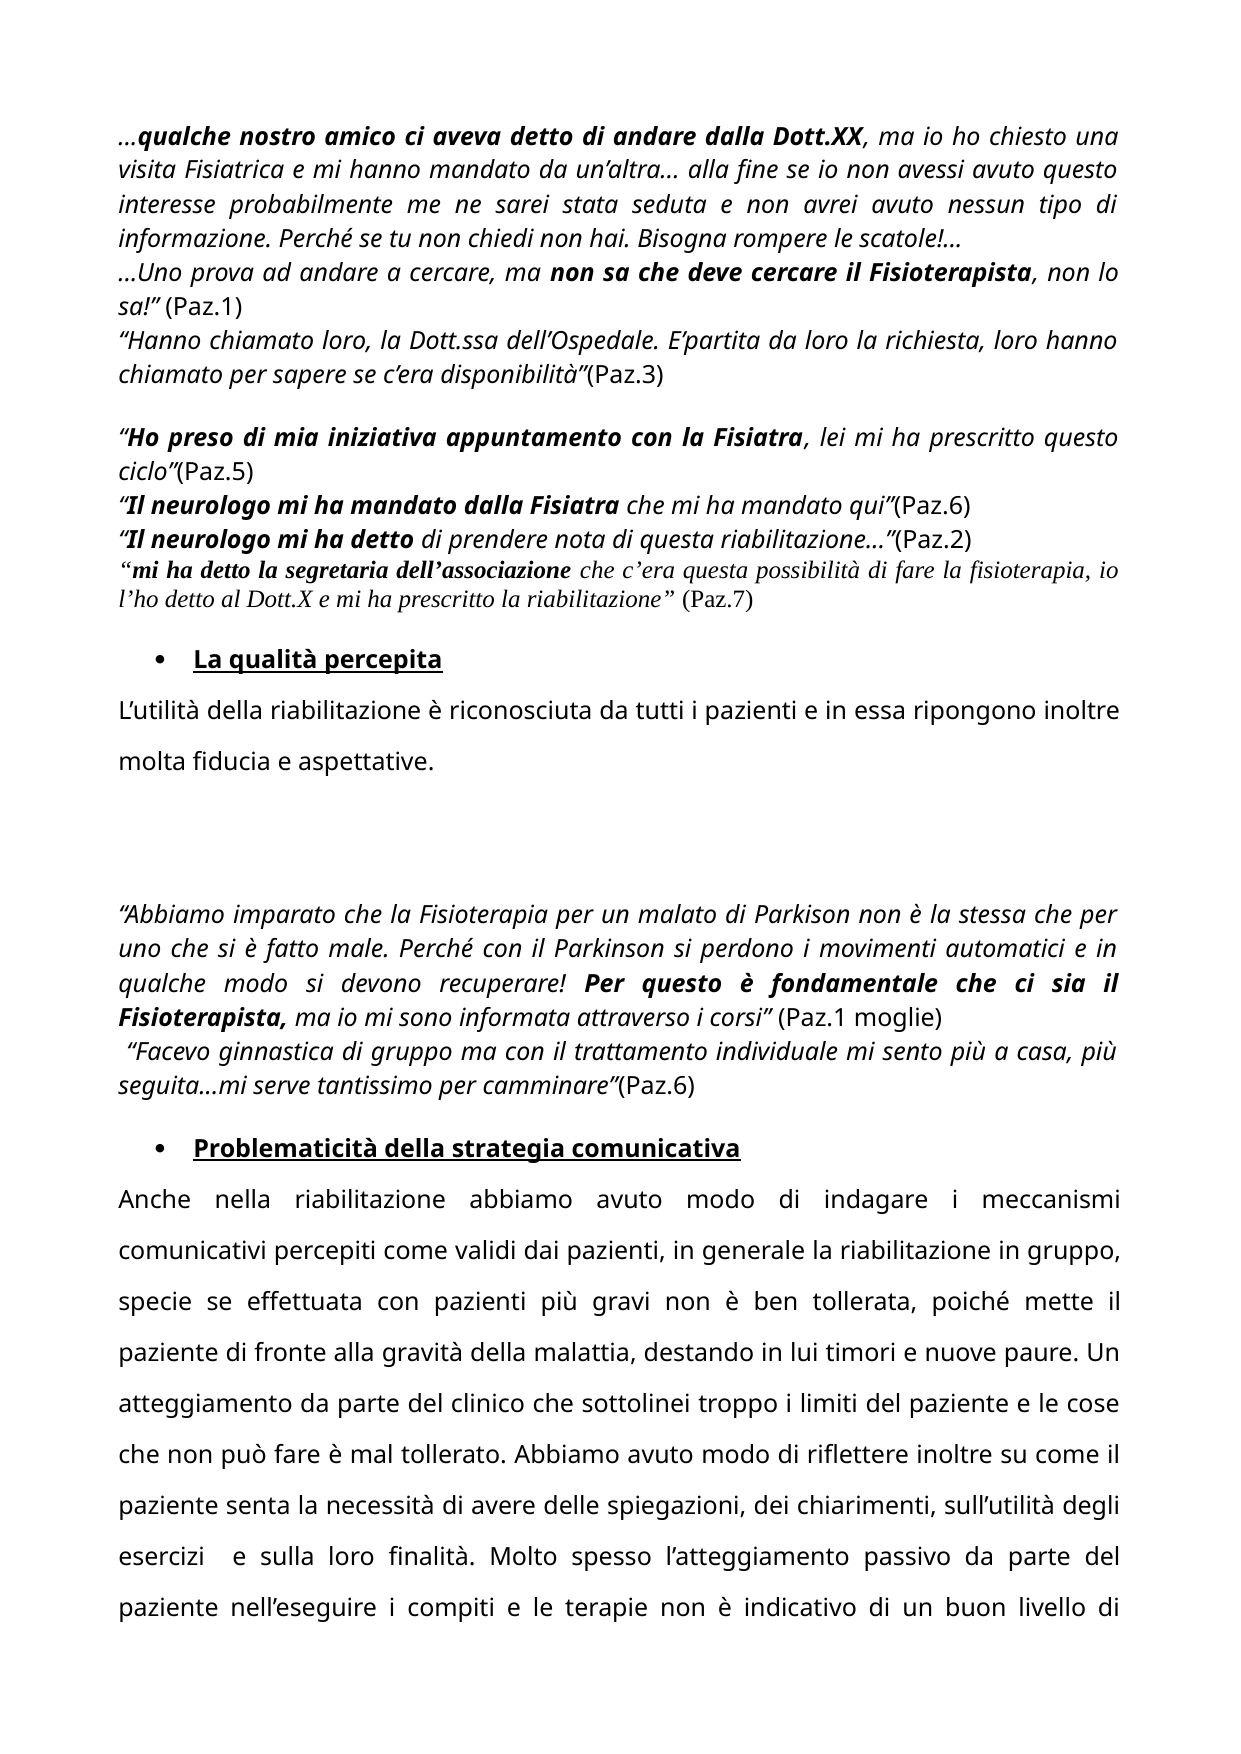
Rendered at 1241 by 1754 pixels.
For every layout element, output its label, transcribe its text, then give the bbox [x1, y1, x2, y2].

text L’utilità della riabilitazione è riconosciuta da tutti i pazienti e in essa ripongono inoltre molta fiducia e aspettative. [118, 693, 1122, 778]
text “Il neurologo mi ha detto di prendere nota di questa riabilitazione...”(Paz.2) [118, 522, 1122, 556]
text “Ho preso di mia iniziativa appuntamento con la Fisiatra, lei mi ha prescritto questo ciclo”(Paz.5) [118, 419, 1122, 487]
list La qualità percepita [156, 642, 1122, 676]
text ...qualche nostro amico ci aveva detto di andare dalla Dott.XX, ma io ho chiesto una visita Fisiatrica e mi hanno mandato da un’altra... alla fine se io non avessi avuto questo interesse probabilmente me ne sarei stata seduta e non avrei avuto nessun tipo di informazione. Perché se tu non chiedi non hai. Bisogna rompere le scatole!... [118, 118, 1122, 254]
text “Hanno chiamato loro, la Dott.ssa dell’Ospedale. E’partita da loro la richiesta, loro hanno chiamato per sapere se c’era disponibilità”(Paz.3) [118, 322, 1122, 391]
text Anche nella riabilitazione abbiamo avuto modo di indagare i meccanismi comunicativi percepiti come validi dai pazienti, in generale la riabilitazione in gruppo, specie se effettuata con pazienti più gravi non è ben tollerata, poiché mette il paziente di fronte alla gravità della malattia, destando in lui timori e nuove paure. Un atteggiamento da parte del clinico che sottolinei troppo i limiti del paziente e le cose che non può fare è mal tollerato. Abbiamo avuto modo di riflettere inoltre su come il paziente senta la necessità di avere delle spiegazioni, dei chiarimenti, sull’utilità degli esercizi e sulla loro finalità. Molto spesso l’atteggiamento passivo da parte del paziente nell’eseguire i compiti e le terapie non è indicativo di un buon livello di [118, 1181, 1122, 1624]
text “Facevo ginnastica di gruppo ma con il trattamento individuale mi sento più a casa, più seguita...mi serve tantissimo per camminare”(Paz.6) [118, 1033, 1122, 1101]
list Problematicità della strategia comunicativa [156, 1130, 1122, 1164]
text ...Uno prova ad andare a cercare, ma non sa che deve cercare il Fisioterapista, non lo sa!” (Paz.1) [118, 254, 1122, 322]
text “Abbiamo imparato che la Fisioterapia per un malato di Parkison non è la stessa che per uno che si è fatto male. Perché con il Parkinson si perdono i movimenti automatici e in qualche modo si devono recuperare! Per questo è fondamentale che ci sia il Fisioterapista, ma io mi sono informata attraverso i corsi” (Paz.1 moglie) [118, 897, 1122, 1033]
text “Il neurologo mi ha mandato dalla Fisiatra che mi ha mandato qui”(Paz.6) [118, 487, 1122, 522]
text “mi ha detto la segretaria dell’associazione che c’era questa possibilità di fare la fisioterapia, io l’ho detto al Dott.X e mi ha prescritto la riabilitazione” (Paz.7) [118, 556, 1122, 613]
